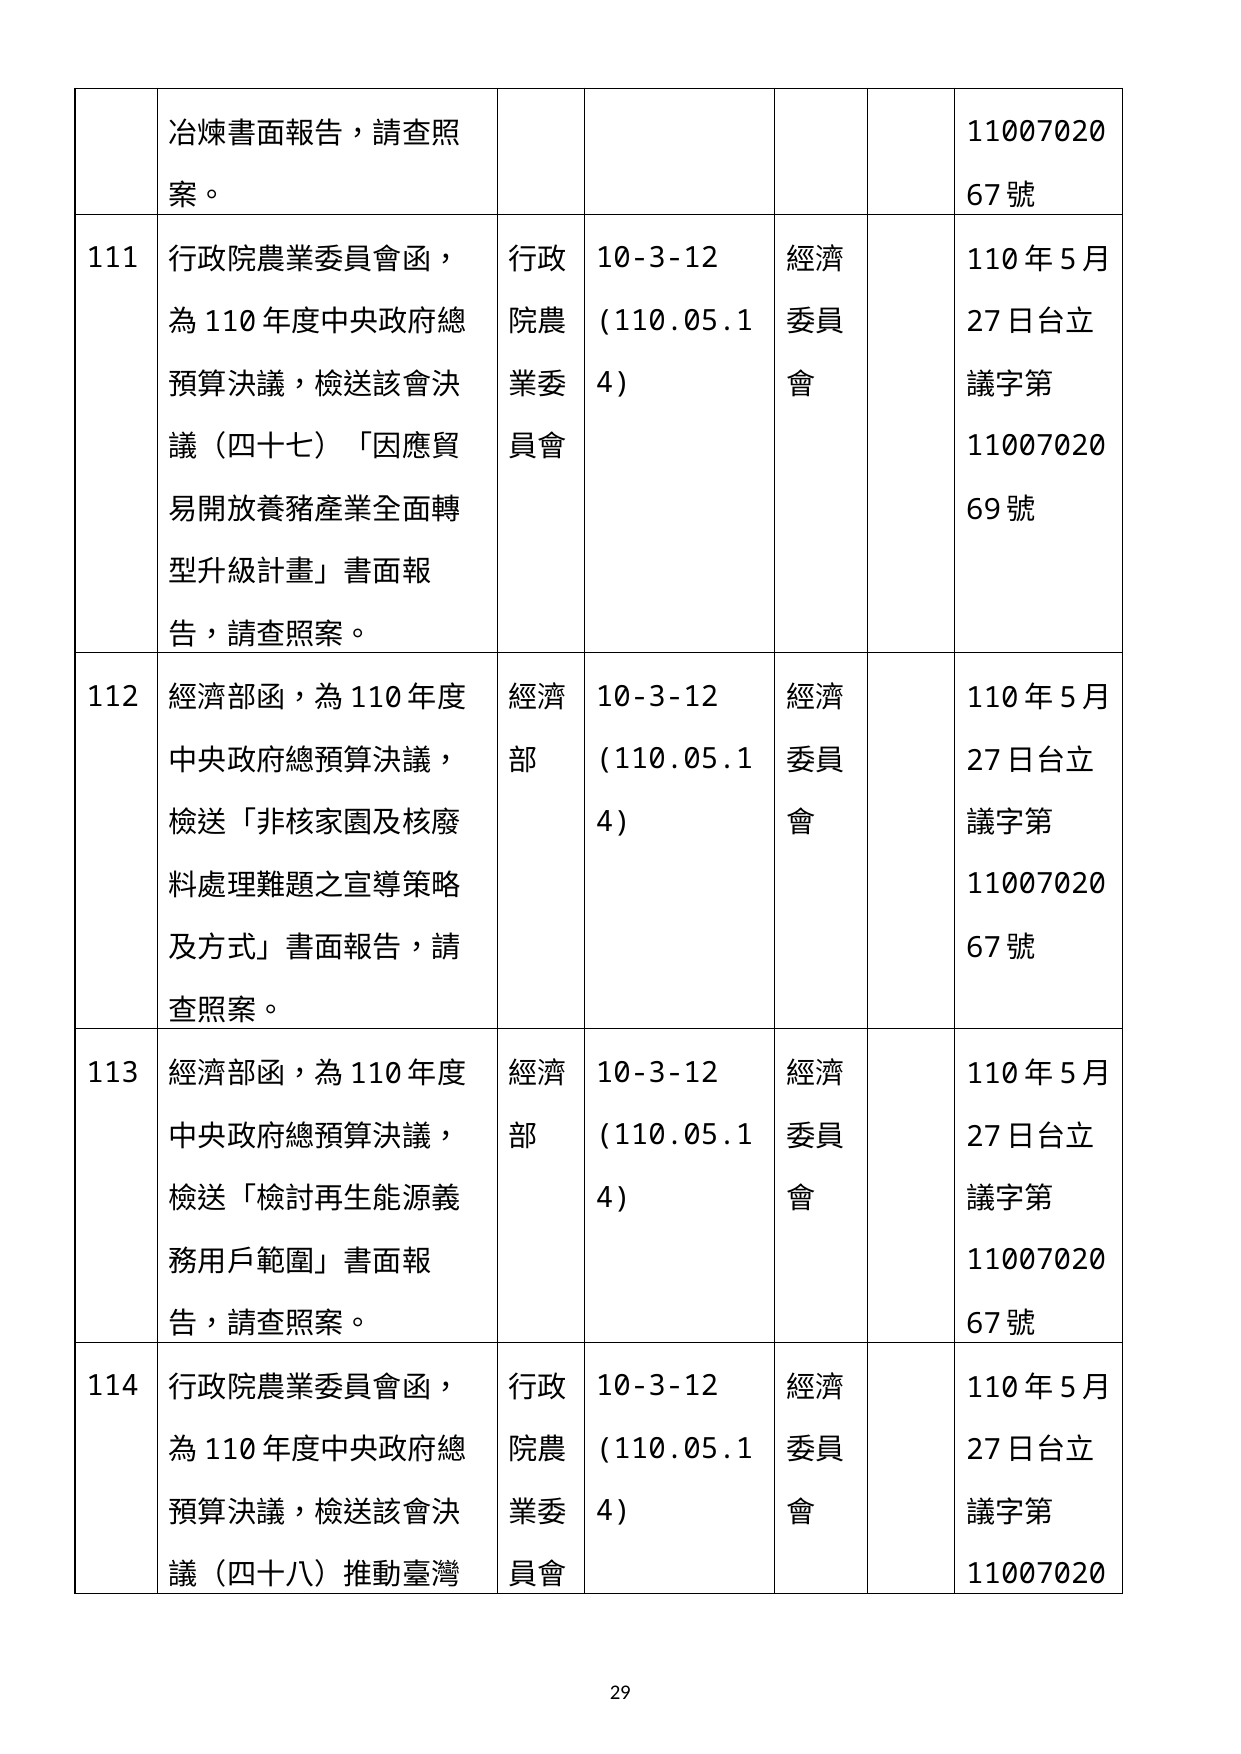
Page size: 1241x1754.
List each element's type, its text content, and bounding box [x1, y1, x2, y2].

table_cell [868, 1343, 954, 1593]
table_cell [76, 89, 157, 214]
table_cell 111 [76, 215, 157, 652]
table_cell [868, 215, 954, 652]
table_cell 110年5月27日台立議字第1100702067號 [955, 653, 1122, 1028]
table_cell 經濟委員會 [775, 1029, 867, 1342]
table_cell 113 [76, 1029, 157, 1342]
table_cell 行政院農業委員會 [498, 215, 584, 652]
table_cell 行政院農業委員會函，為110年度中央政府總預算決議，檢送該會決議（四十八）推動臺灣 [158, 1343, 497, 1593]
table_cell 114 [76, 1343, 157, 1593]
table_cell 1100702067號 [955, 89, 1122, 214]
table_cell [585, 89, 774, 214]
table_cell 經濟部函，為110年度中央政府總預算決議，檢送「非核家園及核廢料處理難題之宣導策略及方式」書面報告，請查照案。 [158, 653, 497, 1028]
table_cell [868, 1029, 954, 1342]
table_cell [868, 89, 954, 214]
table_cell [775, 89, 867, 214]
table_cell 經濟部 [498, 1029, 584, 1342]
table_cell 經濟委員會 [775, 215, 867, 652]
table_cell 10-3-12 (110.05.14) [585, 215, 774, 652]
table_cell 行政院農業委員會函，為110年度中央政府總預算決議，檢送該會決議（四十七）「因應貿易開放養豬產業全面轉型升級計畫」書面報告，請查照案。 [158, 215, 497, 652]
table_cell 110年5月27日台立議字第11007020 [955, 1343, 1122, 1593]
table_cell 經濟委員會 [775, 1343, 867, 1593]
table_cell 110年5月27日台立議字第1100702067號 [955, 1029, 1122, 1342]
table_cell 110年5月27日台立議字第1100702069號 [955, 215, 1122, 652]
table_cell [498, 89, 584, 214]
table_cell 112 [76, 653, 157, 1028]
table_cell 10-3-12 (110.05.14) [585, 653, 774, 1028]
table_cell 行政院農業委員會 [498, 1343, 584, 1593]
table_cell 經濟部 [498, 653, 584, 1028]
table_cell 10-3-12 (110.05.14) [585, 1343, 774, 1593]
table_cell 經濟部函，為110年度中央政府總預算決議，檢送「檢討再生能源義務用戶範圍」書面報告，請查照案。 [158, 1029, 497, 1342]
table_cell 冶煉書面報告，請查照案。 [158, 89, 497, 214]
table_cell 10-3-12 (110.05.14) [585, 1029, 774, 1342]
table_cell 經濟委員會 [775, 653, 867, 1028]
table_cell [868, 653, 954, 1028]
